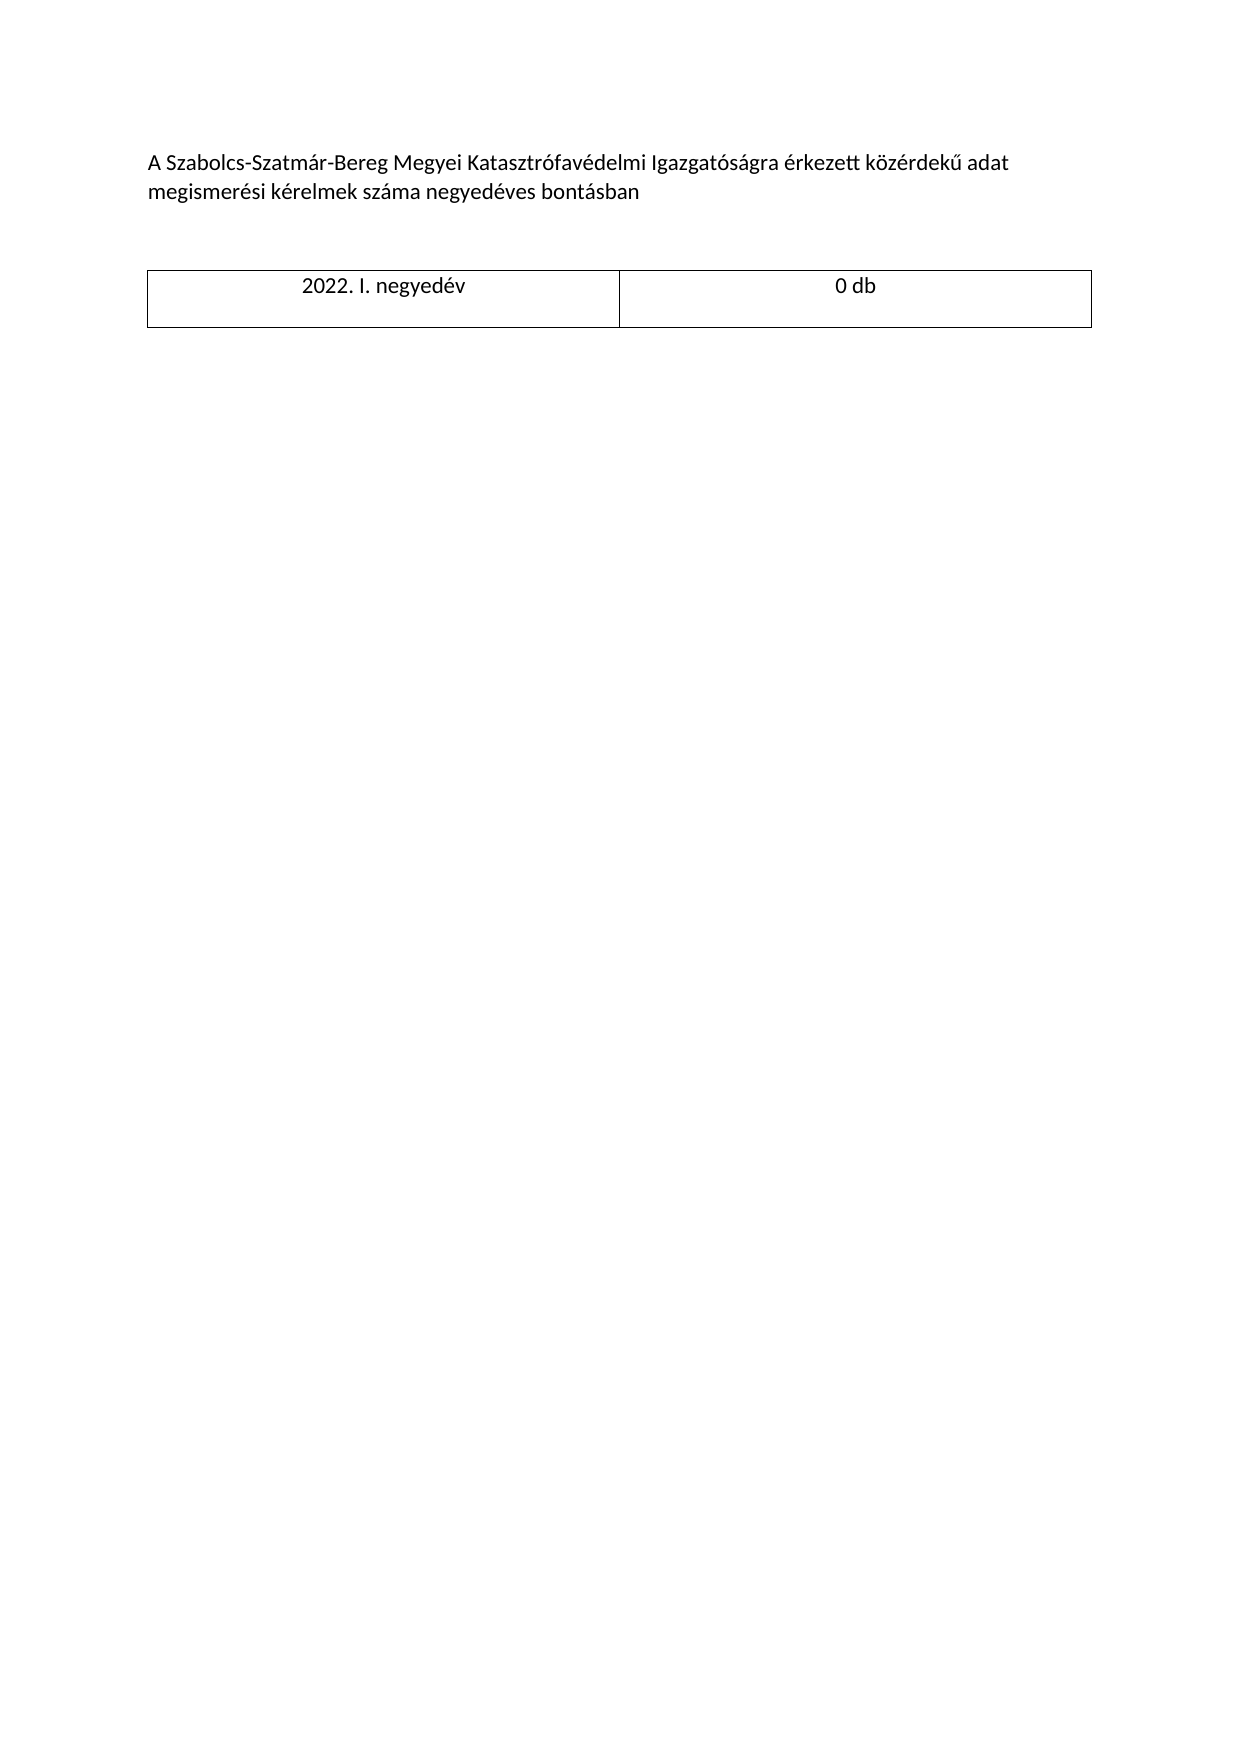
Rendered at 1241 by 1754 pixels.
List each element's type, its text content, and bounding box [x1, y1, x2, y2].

table_header 0 db [620, 271, 1091, 327]
table_header 2022. I. negyedév [148, 271, 619, 327]
text A Szabolcs-Szatmár-Bereg Megyei Katasztrófavédelmi Igazgatóságra érkezett közérdekű adat megismerési kérelmek száma negyedéves bontásban [148, 148, 1093, 205]
